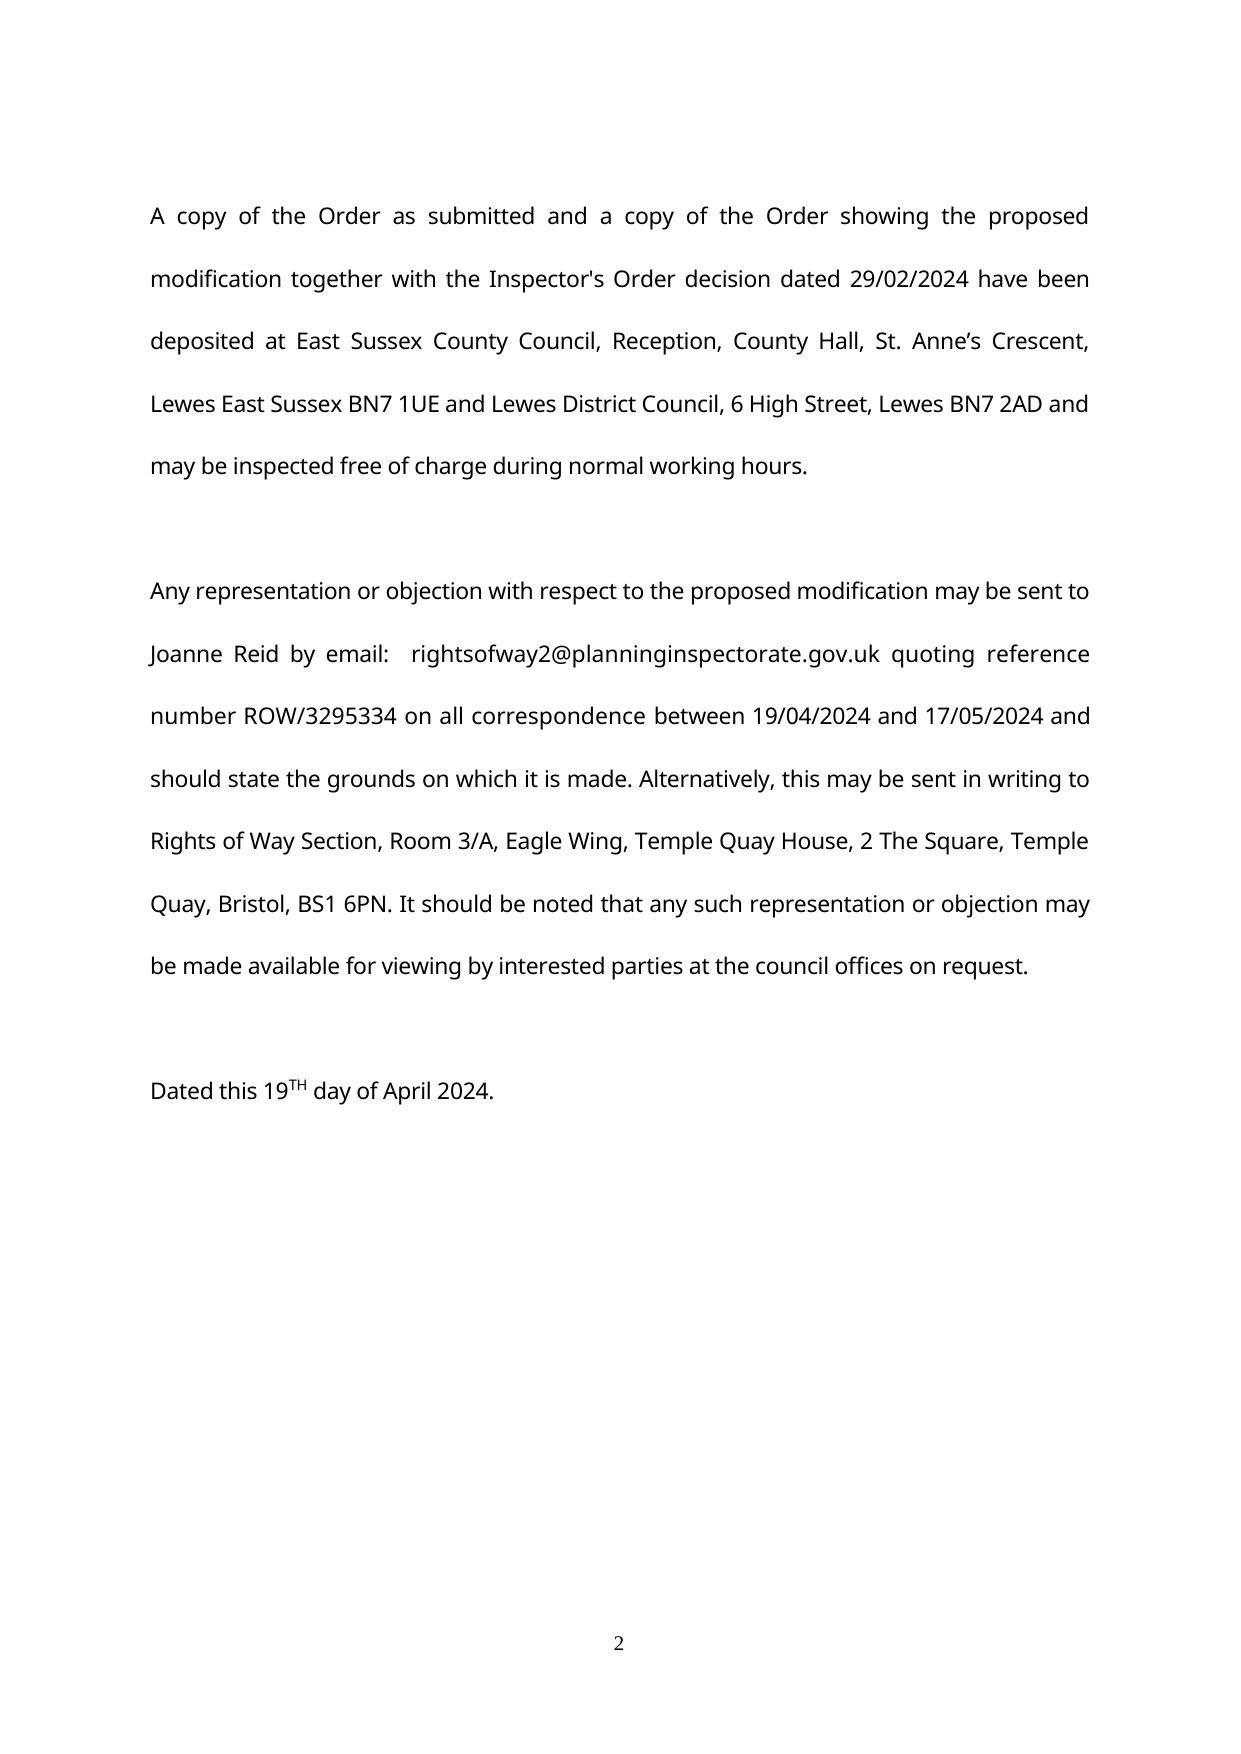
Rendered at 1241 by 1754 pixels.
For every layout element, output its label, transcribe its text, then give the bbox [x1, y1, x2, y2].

text Any representation or objection with respect to the proposed modification may be sent to Joanne Reid by email: rightsofway2@planninginspectorate.gov.uk quoting reference number ROW/3295334 on all correspondence between 19/04/2024 and 17/05/2024 and should state the grounds on which it is made. Alternatively, this may be sent in writing to Rights of Way Section, Room 3/A, Eagle Wing, Temple Quay House, 2 The Square, Temple Quay, Bristol, BS1 6PN. It should be noted that any such representation or objection may be made available for viewing by interested parties at the council offices on request. [150, 575, 1091, 981]
text A copy of the Order as submitted and a copy of the Order showing the proposed modification together with the Inspector's Order decision dated 29/02/2024 have been deposited at East Sussex County Council, Reception, County Hall, St. Anne’s Crescent, Lewes East Sussex BN7 1UE and Lewes District Council, 6 High Street, Lewes BN7 2AD and may be inspected free of charge during normal working hours. [150, 200, 1091, 481]
text Dated this 19TH day of April 2024. [150, 1075, 1091, 1106]
